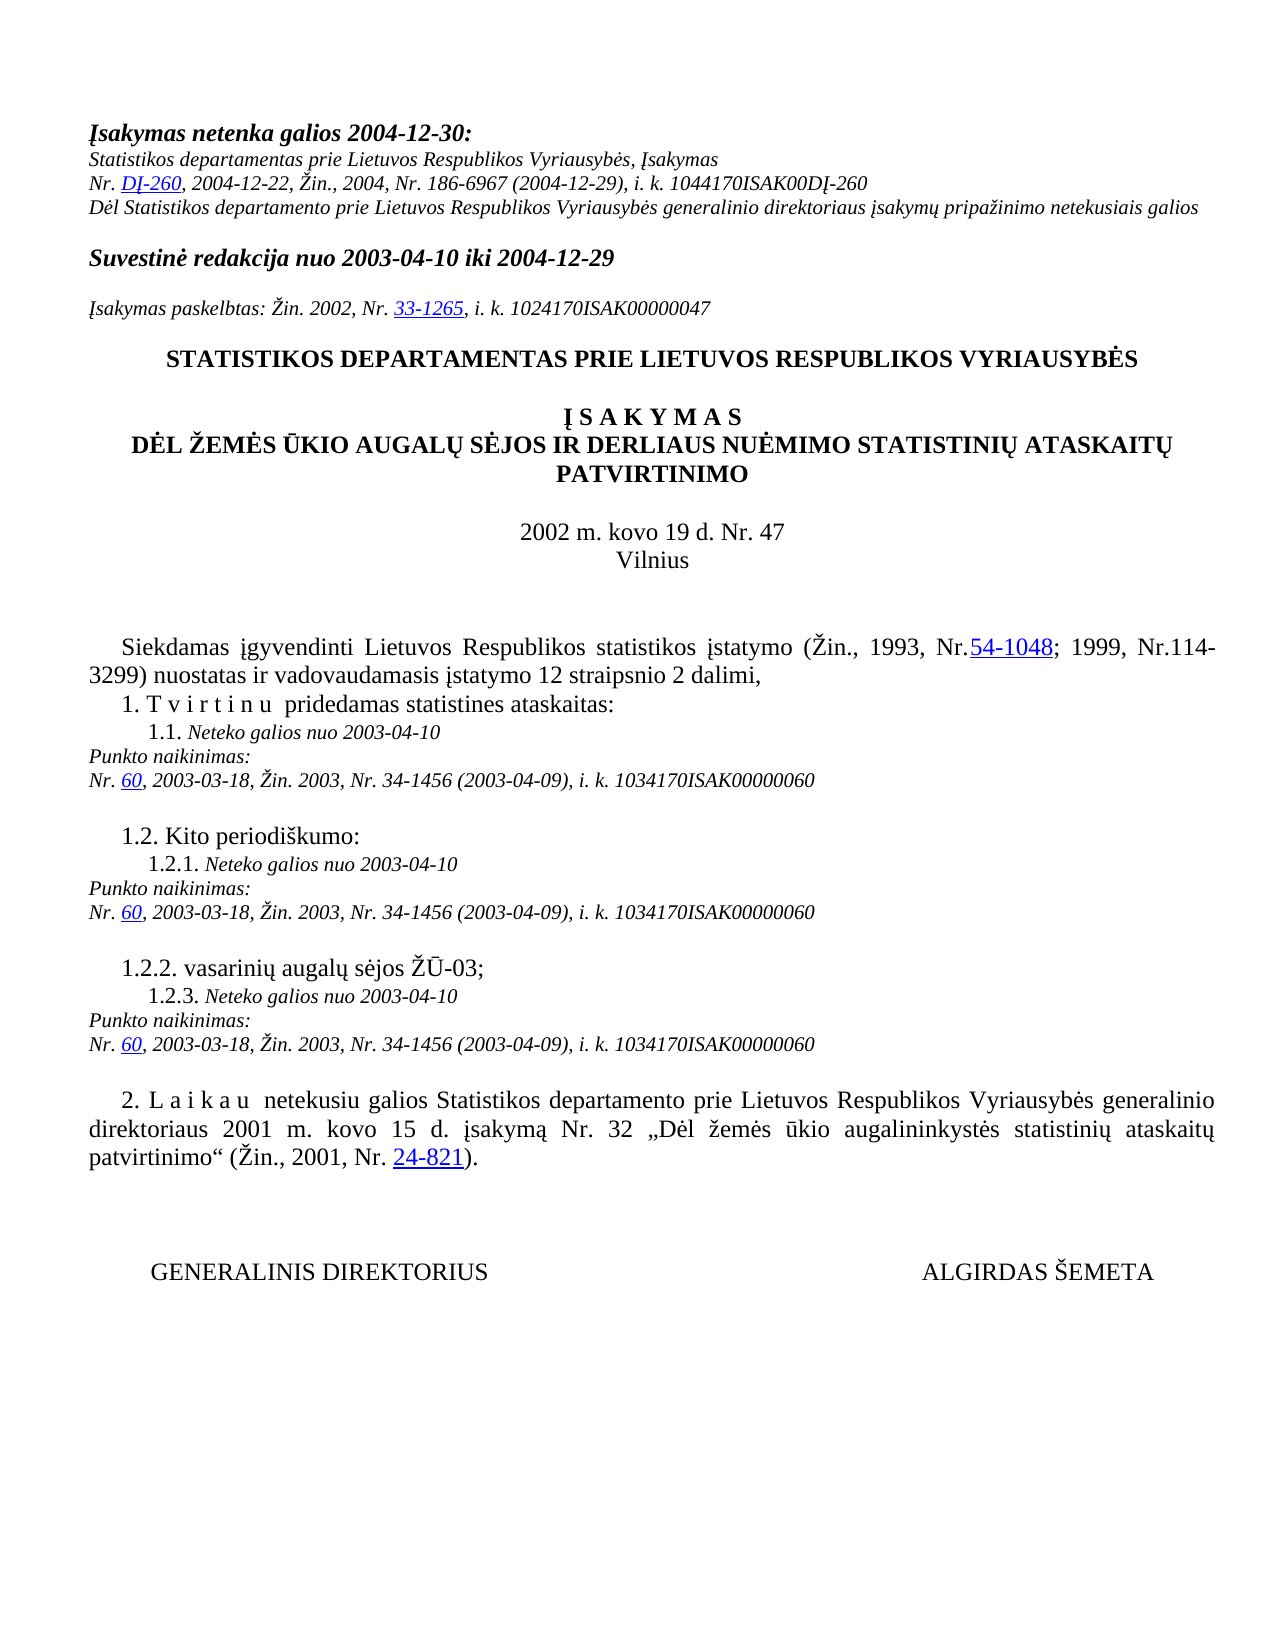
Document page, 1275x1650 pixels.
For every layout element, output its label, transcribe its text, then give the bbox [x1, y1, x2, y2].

text 1.1. Neteko galios nuo 2003-04-10 [89, 718, 1216, 744]
text Nr. 60, 2003-03-18, Žin. 2003, Nr. 34-1456 (2003-04-09), i. k. 1034170ISAK00000060 [89, 1032, 1216, 1056]
text Punkto naikinimas: [89, 876, 1216, 900]
text 1.2.1. Neteko galios nuo 2003-04-10 [89, 850, 1216, 876]
text Suvestinė redakcija nuo 2003-04-10 iki 2004-12-29 [89, 243, 1216, 272]
text Nr. 60, 2003-03-18, Žin. 2003, Nr. 34-1456 (2003-04-09), i. k. 1034170ISAK00000060 [89, 900, 1216, 924]
text Statistikos departamentas prie Lietuvos Respublikos Vyriausybės, Įsakymas [89, 147, 1216, 171]
text 2002 m. kovo 19 d. Nr. 47 [89, 517, 1216, 545]
text Siekdamas įgyvendinti Lietuvos Respublikos statistikos įstatymo (Žin., 1993, Nr.54-1048; 1999, Nr.114-3299) nuostatas ir vadovaudamasis įstatymo 12 straipsnio 2 dalimi, [89, 632, 1216, 689]
text 2. Laikau netekusiu galios Statistikos departamento prie Lietuvos Respublikos Vyriausybės generalinio direktoriaus 2001 m. kovo 15 d. įsakymą Nr. 32 „Dėl žemės ūkio augalininkystės statistinių ataskaitų patvirtinimo“ (Žin., 2001, Nr. 24-821). [89, 1085, 1216, 1171]
text Į S A K Y M A S [89, 402, 1216, 430]
text DĖL ŽEMĖS ŪKIO AUGALŲ SĖJOS IR DERLIAUS NUĖMIMO STATISTINIŲ ATASKAITŲ PATVIRTINIMO [89, 430, 1216, 488]
text 1.2. Kito periodiškumo: [89, 821, 1216, 850]
text Įsakymas paskelbtas: Žin. 2002, Nr. 33-1265, i. k. 1024170ISAK00000047 [89, 296, 1216, 320]
text Nr. 60, 2003-03-18, Žin. 2003, Nr. 34-1456 (2003-04-09), i. k. 1034170ISAK00000060 [89, 768, 1216, 792]
text Įsakymas netenka galios 2004-12-30: [89, 118, 1216, 147]
text 1.2.3. Neteko galios nuo 2003-04-10 [89, 982, 1216, 1008]
text Nr. DĮ-260, 2004-12-22, Žin., 2004, Nr. 186-6967 (2004-12-29), i. k. 1044170ISAK00DĮ-260 [89, 171, 1216, 195]
text Punkto naikinimas: [89, 1008, 1216, 1032]
text Punkto naikinimas: [89, 744, 1216, 768]
text 1.2.2. vasarinių augalų sėjos ŽŪ-03; [89, 953, 1216, 982]
text Dėl Statistikos departamento prie Lietuvos Respublikos Vyriausybės generalinio direktoriaus įsakymų pripažinimo netekusiais galios [89, 195, 1216, 219]
text GENERALINIS DIREKTORIUS ALGIRDAS ŠEMETA [89, 1257, 1216, 1286]
text Vilnius [89, 545, 1216, 574]
text STATISTIKOS DEPARTAMENTAS PRIE LIETUVOS RESPUBLIKOS VYRIAUSYBĖS [89, 344, 1216, 373]
text 1. Tvirtinu pridedamas statistines ataskaitas: [89, 689, 1216, 718]
